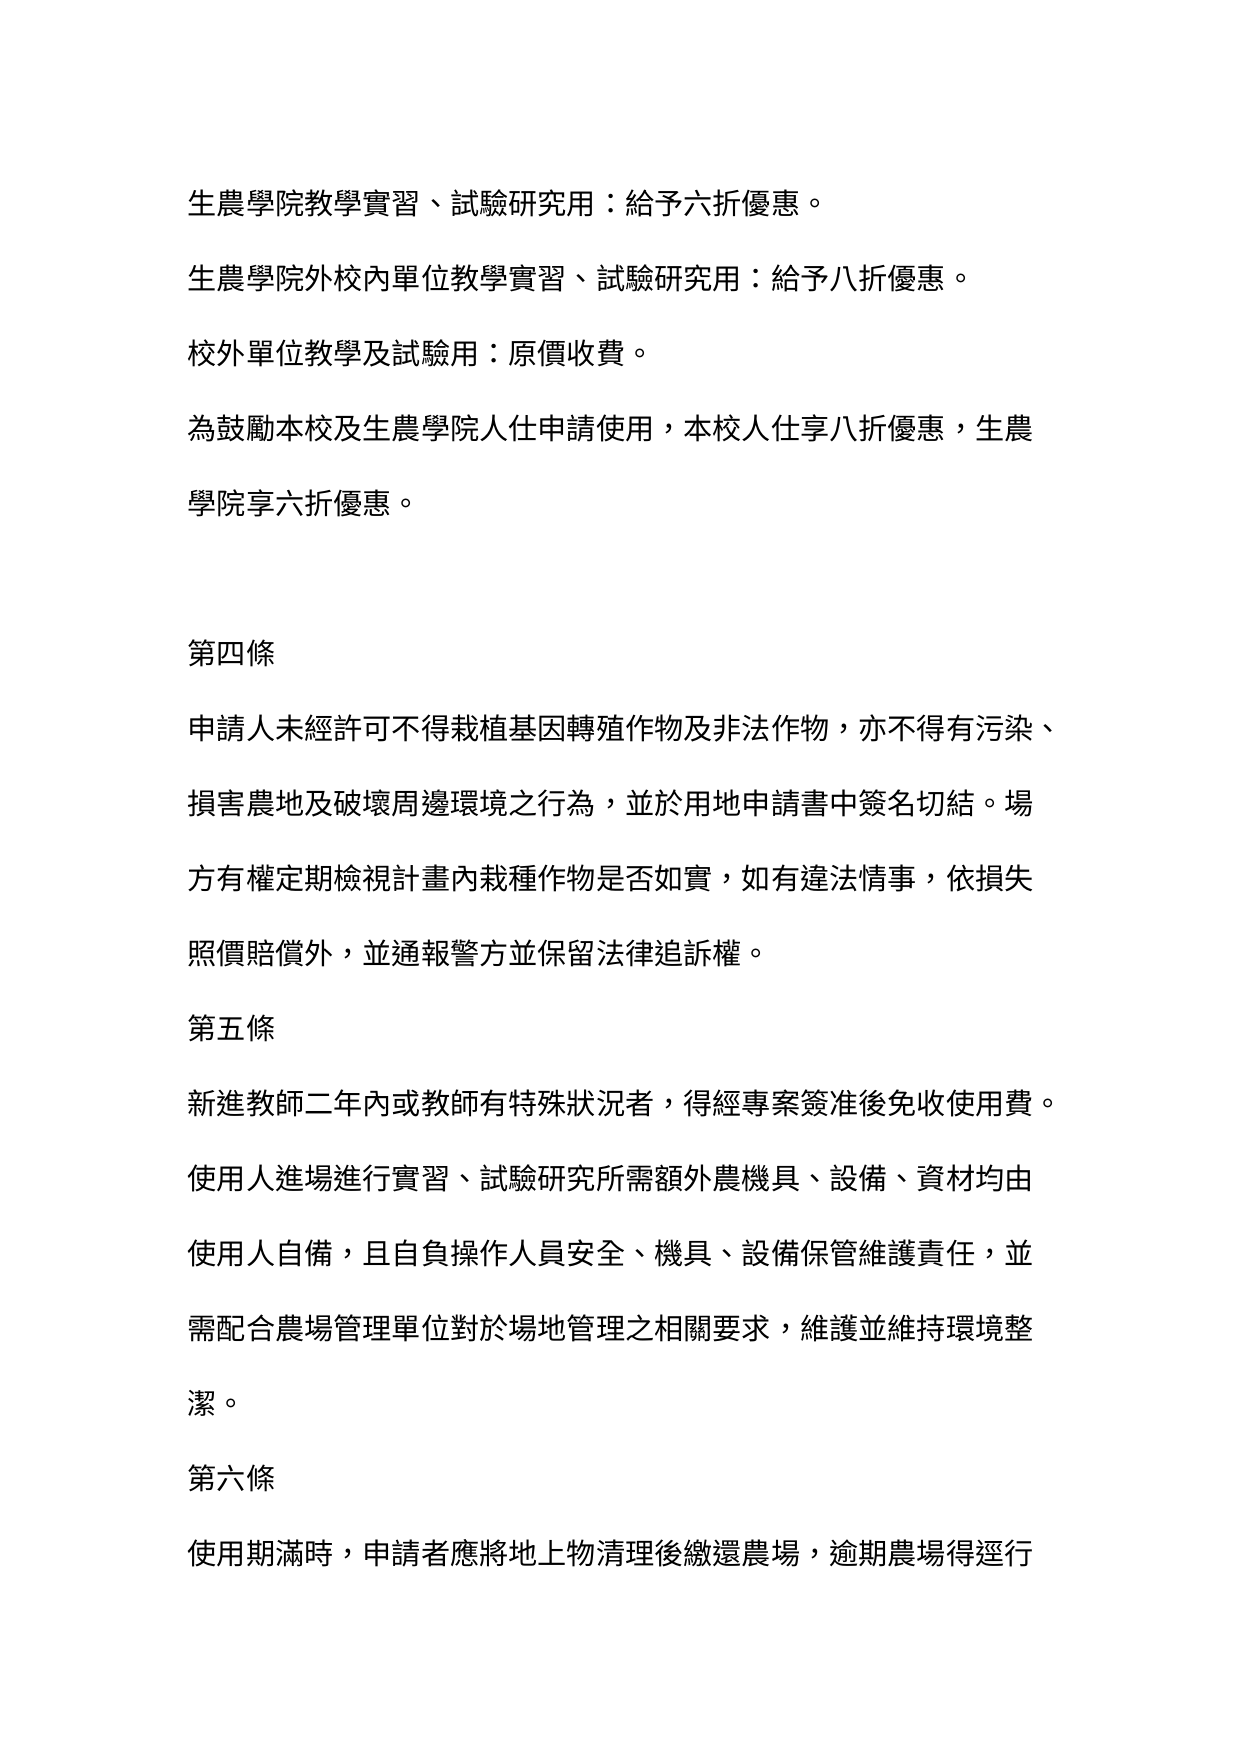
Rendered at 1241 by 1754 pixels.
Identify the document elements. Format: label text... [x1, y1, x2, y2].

text 第五條 [187, 989, 1053, 1064]
text 生農學院外校內單位教學實習、試驗研究用：給予八折優惠。 [187, 239, 1053, 314]
text 校外單位教學及試驗用：原價收費。 [187, 314, 1053, 389]
text 申請人未經許可不得栽植基因轉殖作物及非法作物，亦不得有污染、損害農地及破壞周邊環境之行為，並於用地申請書中簽名切結。場方有權定期檢視計畫內栽種作物是否如實，如有違法情事，依損失照價賠償外，並通報警方並保留法律追訴權。 [187, 689, 1053, 989]
text 使用期滿時，申請者應將地上物清理後繳還農場，逾期農場得逕行 [187, 1514, 1053, 1589]
text 為鼓勵本校及生農學院人仕申請使用，本校人仕享八折優惠，生農學院享六折優惠。 [187, 389, 1053, 539]
text 使用人進場進行實習、試驗研究所需額外農機具、設備、資材均由使用人自備，且自負操作人員安全、機具、設備保管維護責任，並需配合農場管理單位對於場地管理之相關要求，維護並維持環境整潔。 [187, 1139, 1053, 1439]
text 生農學院教學實習、試驗研究用：給予六折優惠。 [187, 164, 1053, 239]
text 第四條 [187, 614, 1053, 689]
text 第六條 [187, 1439, 1053, 1514]
text 新進教師二年內或教師有特殊狀況者，得經專案簽准後免收使用費。 [187, 1064, 1053, 1139]
